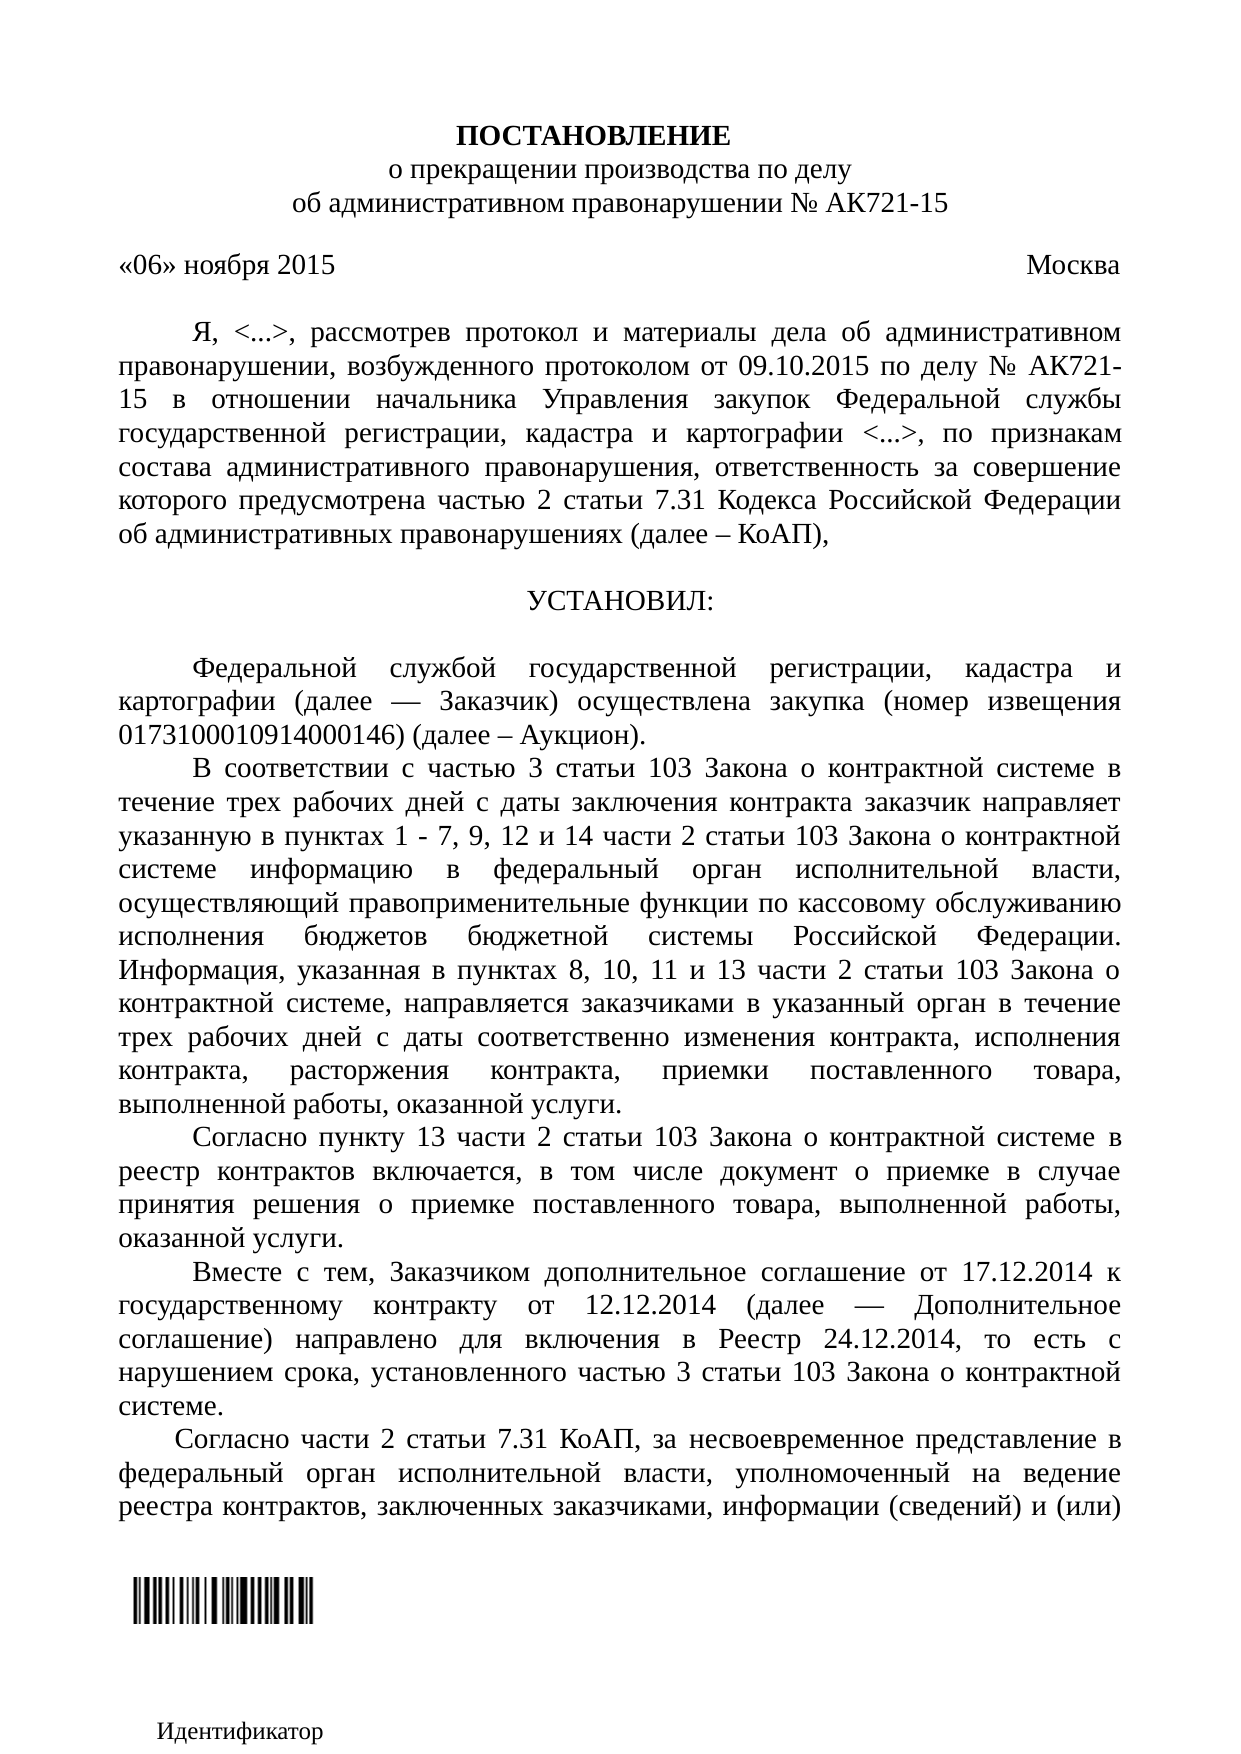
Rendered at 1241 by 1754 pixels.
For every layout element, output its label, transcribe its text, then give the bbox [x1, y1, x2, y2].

text УСТАНОВИЛ: [118, 583, 1122, 616]
text ПОСТАНОВЛЕНИЕ [117, 118, 1078, 152]
text Вместе с тем, Заказчиком дополнительное соглашение от 17.12.2014 к государственному контракту от 12.12.2014 (далее — Дополнительное соглашение) направлено для включения в Реестр 24.12.2014, то есть с нарушением срока, установленного частью 3 статьи 103 Закона о контрактной системе. [118, 1254, 1122, 1421]
text «06» ноября 2015 Москва [118, 247, 1122, 281]
text Согласно части 2 статьи 7.31 КоАП, за несвоевременное представление в федеральный орган исполнительной власти, уполномоченный на ведение реестра контрактов, заключенных заказчиками, информации (сведений) и (или) [118, 1421, 1122, 1522]
text Согласно пункту 13 части 2 статьи 103 Закона о контрактной системе в реестр контрактов включается, в том числе документ о приемке в случае принятия решения о приемке поставленного товара, выполненной работы, оказанной услуги. [118, 1119, 1122, 1254]
picture [118, 1577, 331, 1624]
text В соответствии с частью 3 статьи 103 Закона о контрактной системе в течение трех рабочих дней с даты заключения контракта заказчик направляет указанную в пунктах 1 - 7, 9, 12 и 14 части 2 статьи 103 Закона о контрактной системе информацию в федеральный орган исполнительной власти, осуществляющий правоприменительные функции по кассовому обслуживанию исполнения бюджетов бюджетной системы Российской Федерации. Информация, указанная в пунктах 8, 10, 11 и 13 части 2 статьи 103 Закона о контрактной системе, направляется заказчиками в указанный орган в течение трех рабочих дней с даты соответственно изменения контракта, исполнения контракта, расторжения контракта, приемки поставленного товара, выполненной работы, оказанной услуги. [118, 751, 1122, 1119]
text об административном правонарушении № АК721-15 [118, 185, 1122, 219]
text Я, <...>, рассмотрев протокол и материалы дела об административном правонарушении, возбужденного протоколом от 09.10.2015 по делу № АК721-15 в отношении начальника Управления закупок Федеральной службы государственной регистрации, кадастра и картографии <...>, по признакам состава административного правонарушения, ответственность за совершение которого предусмотрена частью 2 статьи 7.31 Кодекса Российской Федерации об административных правонарушениях (далее – КоАП), [118, 314, 1122, 549]
text о прекращении производства по делу [118, 152, 1122, 185]
text Федеральной службой государственной регистрации, кадастра и картографии (далее — Заказчик) осуществлена закупка (номер извещения 0173100010914000146) (далее – Аукцион). [118, 650, 1122, 751]
